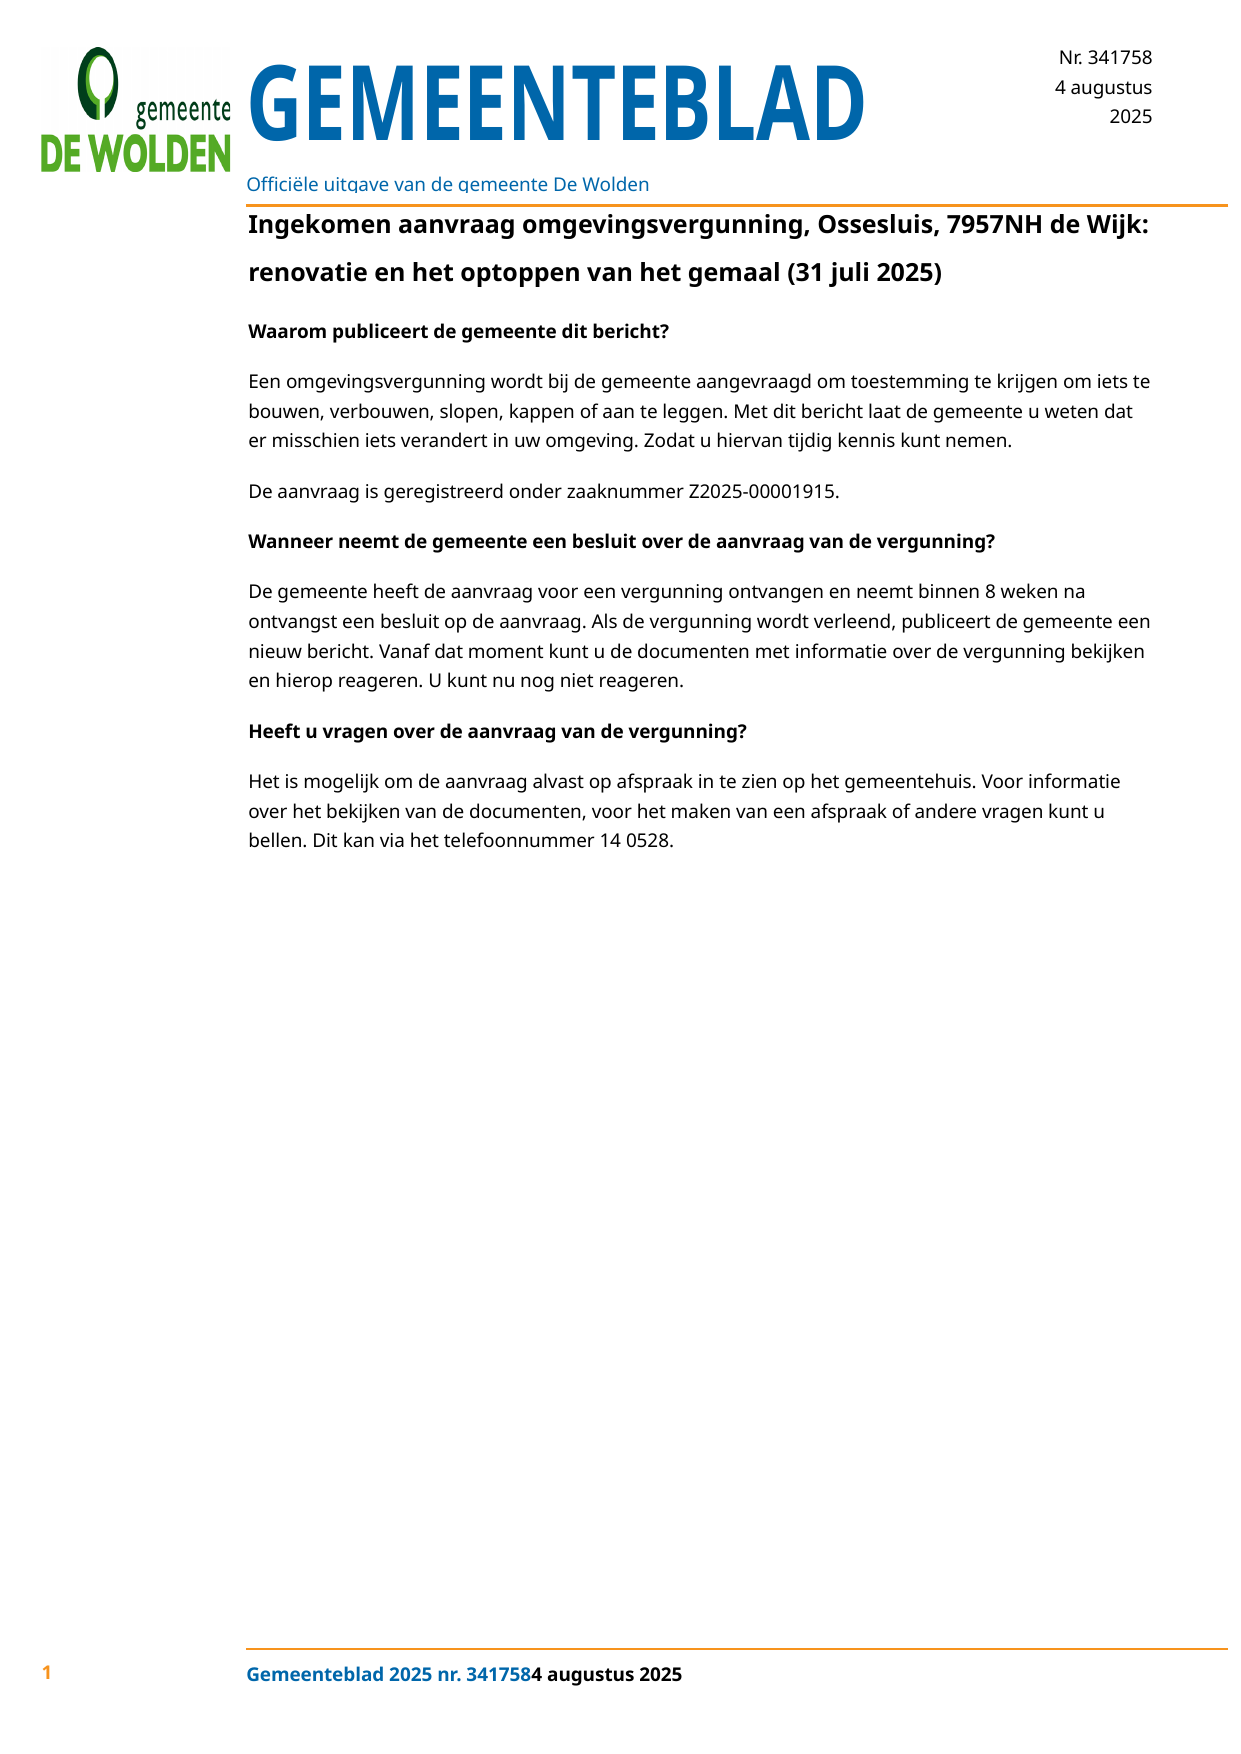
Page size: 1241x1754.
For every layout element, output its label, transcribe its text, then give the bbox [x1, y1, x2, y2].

text Ingekomen aanvraag omgevingsvergunning, Ossesluis, 7957NH de Wijk: renovatie en het optoppen van het gemaal (31 juli 2025) [248, 207, 1152, 288]
text Het is mogelijk om de aanvraag alvast op afspraak in te zien op het gemeentehuis. Voor informatie over het bekijken van de documenten, voor het maken van een afspraak of andere vragen kunt u bellen. Dit kan via het telefoonnummer 14 0528. [248, 768, 1152, 853]
text De gemeente heeft de aanvraag voor een vergunning ontvangen en neemt binnen 8 weken na ontvangst een besluit op de aanvraag. Als de vergunning wordt verleend, publiceert de gemeente een nieuw bericht. Vanaf dat moment kunt u de documenten met informatie over de vergunning bekijken en hierop reageren. U kunt nu nog niet reageren. [248, 579, 1152, 693]
text Wanneer neemt de gemeente een besluit over de aanvraag van de vergunning? [248, 528, 1152, 554]
text Waarom publiceert de gemeente dit bericht? [248, 318, 1152, 344]
picture [41, 47, 231, 172]
text Heeft u vragen over de aanvraag van de vergunning? [248, 718, 1152, 744]
text De aanvraag is geregistreerd onder zaaknummer Z2025-00001915. [248, 478, 1152, 504]
text Een omgevingsvergunning wordt bij de gemeente aangevraagd om toestemming te krijgen om iets te bouwen, verbouwen, slopen, kappen of aan te leggen. Met dit bericht laat de gemeente u weten dat er misschien iets verandert in uw omgeving. Zodat u hiervan tijdig kennis kunt nemen. [248, 368, 1152, 453]
